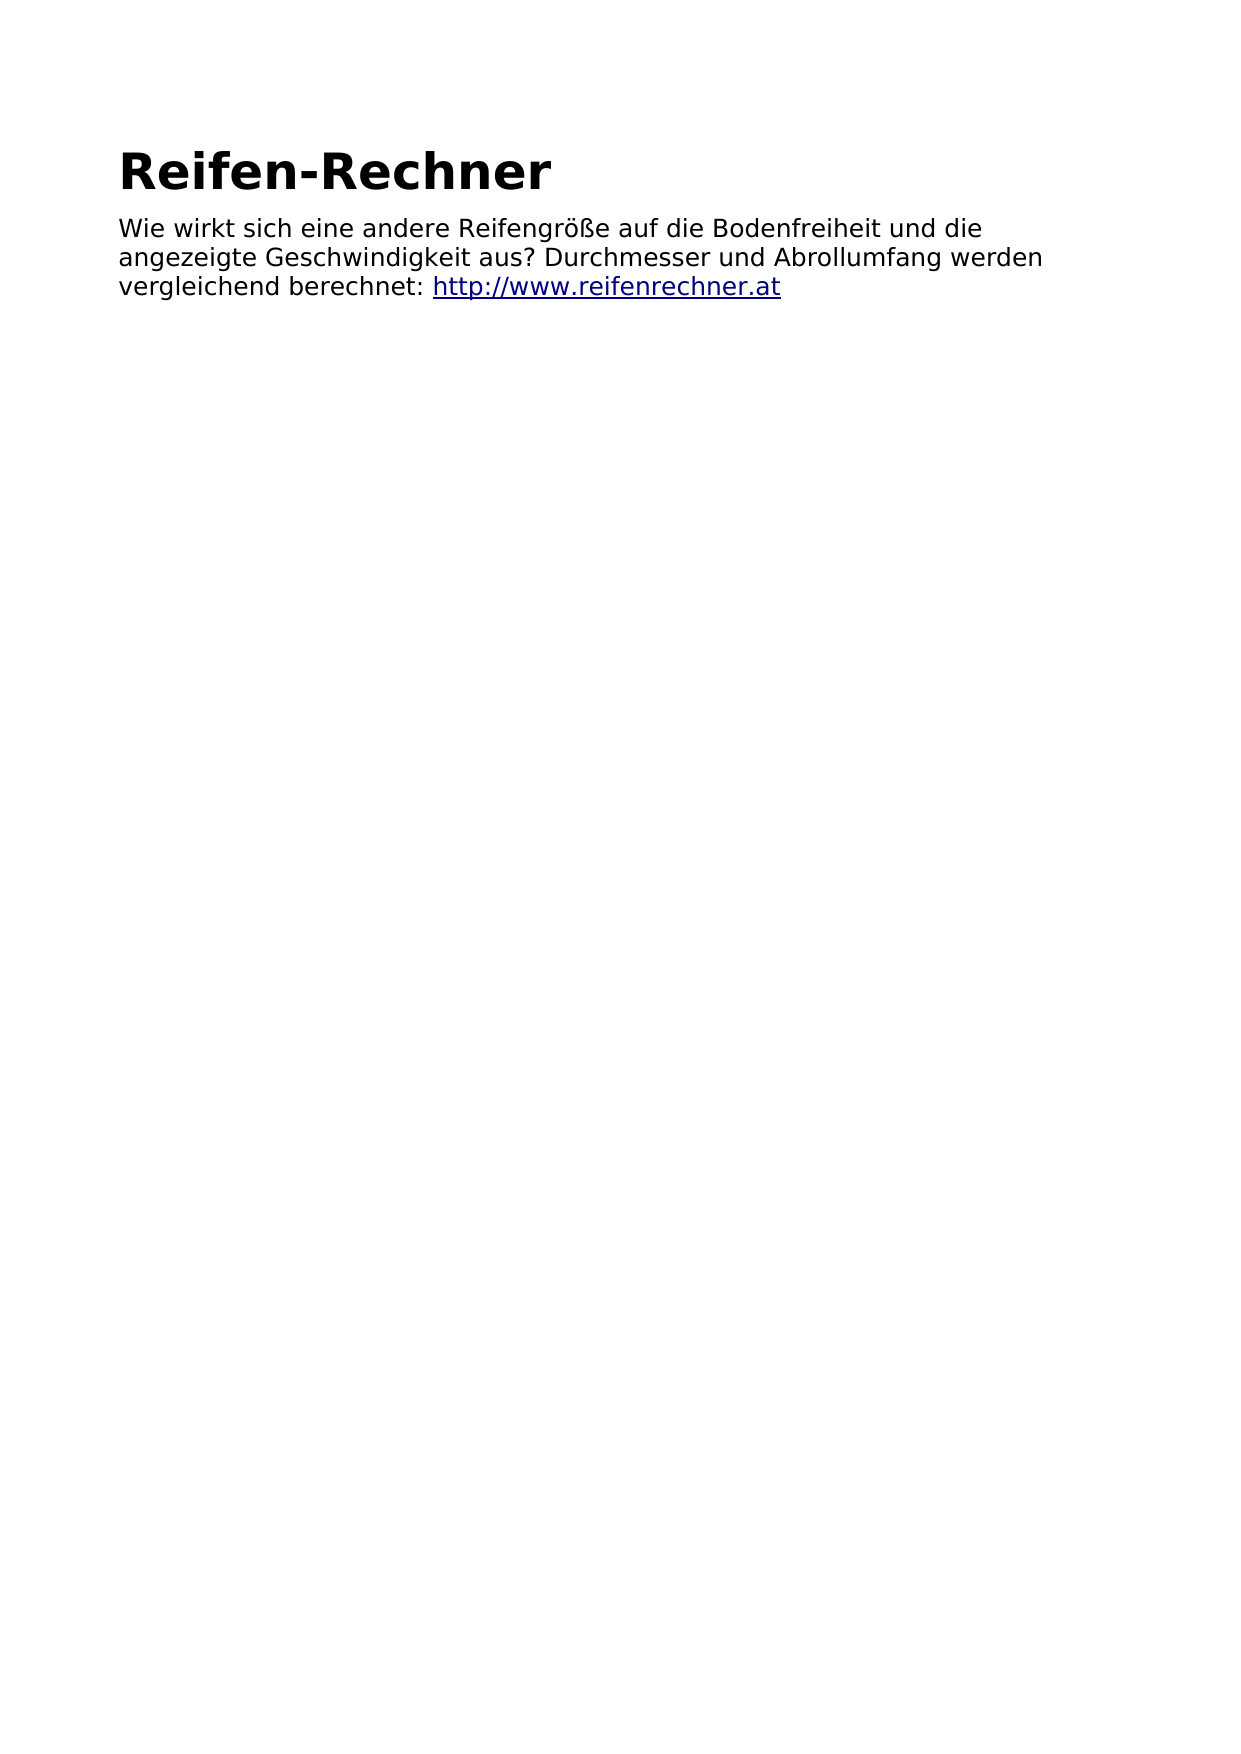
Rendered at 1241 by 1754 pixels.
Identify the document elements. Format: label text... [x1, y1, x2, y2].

subtitle Reifen-Rechner [118, 143, 1122, 201]
text Wie wirkt sich eine andere Reifengröße auf die Bodenfreiheit und die angezeigte Geschwindigkeit aus? Durchmesser und Abrollumfang werden vergleichend berechnet: http://www.reifenrechner.at [118, 214, 1122, 301]
